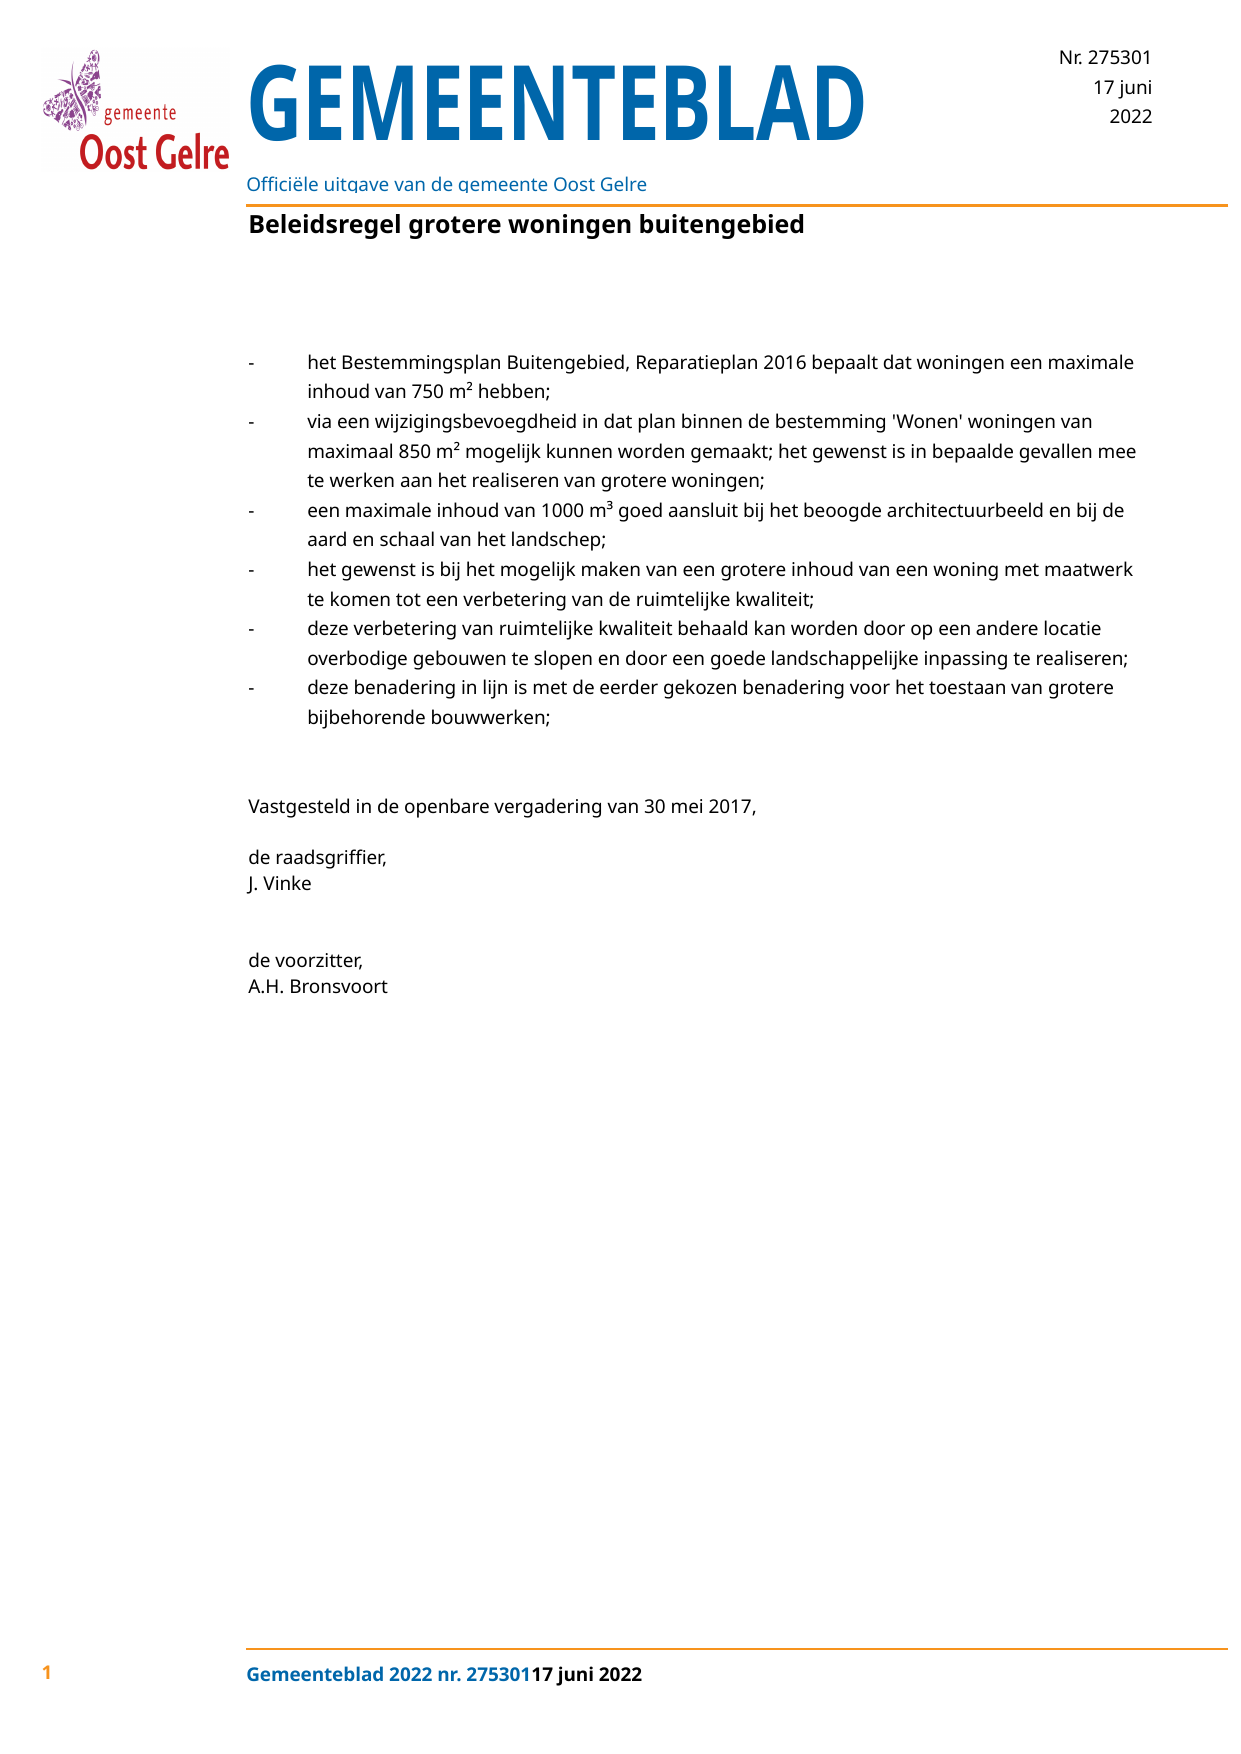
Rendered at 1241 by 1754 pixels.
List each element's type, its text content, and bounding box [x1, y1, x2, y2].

list deze benadering in lijn is met de eerder gekozen benadering voor het toestaan van grotere bijbehorende bouwwerken; [248, 674, 1152, 730]
picture [41, 47, 231, 172]
list het gewenst is bij het mogelijk maken van een grotere inhoud van een woning met maatwerk te komen tot een verbetering van de ruimtelijke kwaliteit; [248, 556, 1152, 612]
text de voorzitter, [248, 947, 1152, 973]
text de raadsgriffier, [248, 844, 1152, 870]
text A.H. Bronsvoort [248, 973, 1152, 999]
list het Bestemmingsplan Buitengebied, Reparatieplan 2016 bepaalt dat woningen een maximale inhoud van 750 m² hebben; [248, 349, 1152, 404]
list deze verbetering van ruimtelijke kwaliteit behaald kan worden door op een andere locatie overbodige gebouwen te slopen en door een goede landschappelijke inpassing te realiseren; [248, 615, 1152, 671]
text J. Vinke [248, 870, 1152, 896]
text Vastgesteld in de openbare vergadering van 30 mei 2017, [248, 793, 1152, 819]
list via een wijzigingsbevoegdheid in dat plan binnen de bestemming 'Wonen' woningen van maximaal 850 m² mogelijk kunnen worden gemaakt; het gewenst is in bepaalde gevallen mee te werken aan het realiseren van grotere woningen; [248, 408, 1152, 493]
text Beleidsregel grotere woningen buitengebied [248, 207, 1152, 241]
list een maximale inhoud van 1000 m³ goed aansluit bij het beoogde architectuurbeeld en bij de aard en schaal van het landschep; [248, 497, 1152, 552]
